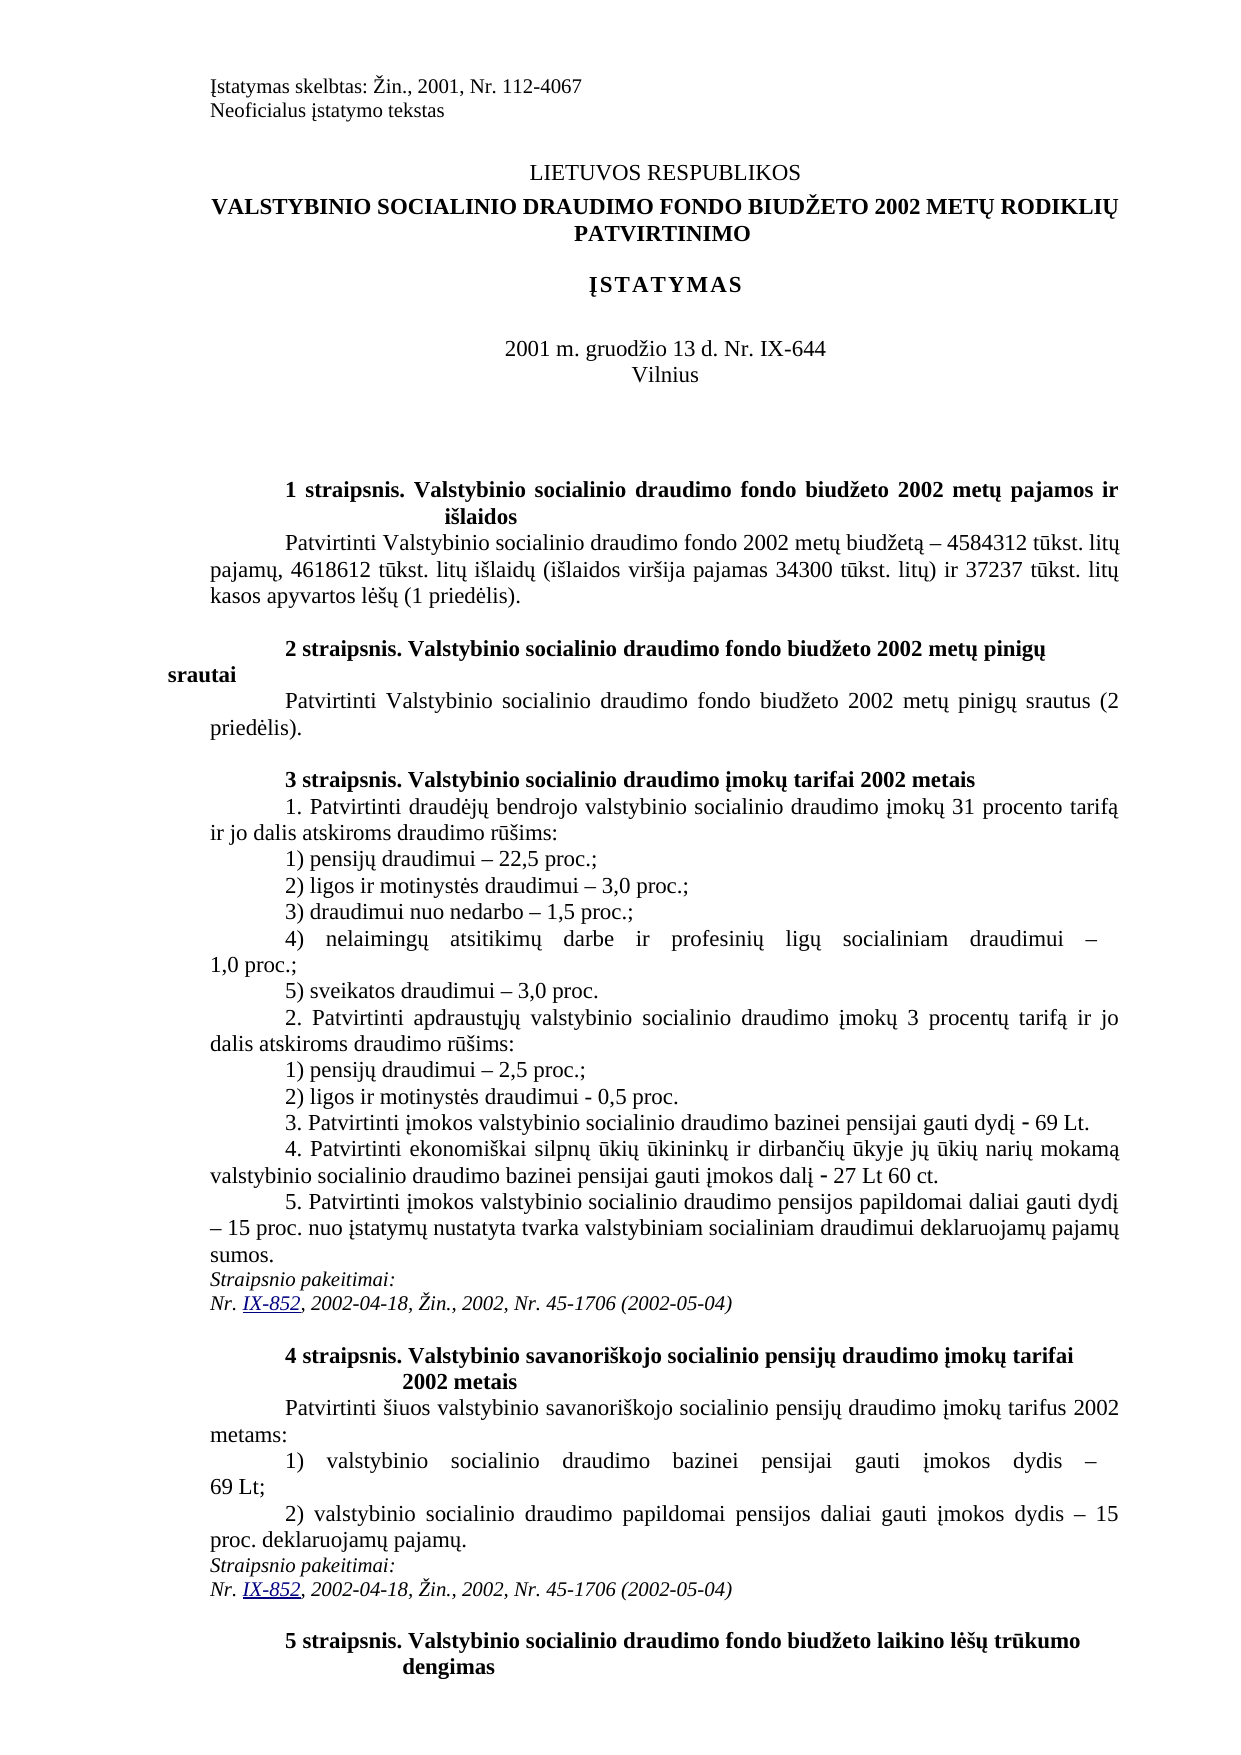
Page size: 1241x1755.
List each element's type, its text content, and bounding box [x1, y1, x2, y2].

text 2. Patvirtinti apdraustųjų valstybinio socialinio draudimo įmokų 3 procentų tarifą ir jo dalis atskiroms draudimo rūšims: [210, 1004, 1120, 1056]
text Straipsnio pakeitimai: [210, 1552, 1120, 1577]
text dengimas [402, 1653, 1120, 1680]
text 5. Patvirtinti įmokos valstybinio socialinio draudimo pensijos papildomai daliai gauti dydį – 15 proc. nuo įstatymų nustatyta tvarka valstybiniam socialiniam draudimui deklaruojamų pajamų sumos. [210, 1188, 1120, 1267]
text 1. Patvirtinti draudėjų bendrojo valstybinio socialinio draudimo įmokų 31 procento tarifą ir jo dalis atskiroms draudimo rūšims: [210, 793, 1120, 846]
text 4) nelaimingų atsitikimų darbe ir profesinių ligų socialiniam draudimui – 1,0 proc.; [210, 924, 1120, 977]
text Patvirtinti Valstybinio socialinio draudimo fondo 2002 metų biudžetą – 4584312 tūkst. litų pajamų, 4618612 tūkst. litų išlaidų (išlaidos viršija pajamas 34300 tūkst. litų) ir 37237 tūkst. litų kasos apyvartos lėšų (1 priedėlis). [210, 529, 1120, 608]
text Nr. IX-852, 2002-04-18, Žin., 2002, Nr. 45-1706 (2002-05-04) [210, 1577, 1120, 1601]
text 2) ligos ir motinystės draudimui - 0,5 proc. [210, 1083, 1120, 1109]
text Patvirtinti šiuos valstybinio savanoriškojo socialinio pensijų draudimo įmokų tarifus 2002 metams: [210, 1394, 1120, 1447]
text 5 straipsnis. Valstybinio socialinio draudimo fondo biudžeto laikino lėšų trūkumo [285, 1627, 1120, 1653]
text 3. Patvirtinti įmokos valstybinio socialinio draudimo bazinei pensijai gauti dydį  69 Lt. [210, 1109, 1120, 1135]
text Straipsnio pakeitimai: [210, 1267, 1120, 1291]
text 2) valstybinio socialinio draudimo papildomai pensijos daliai gauti įmokos dydis – 15 proc. deklaruojamų pajamų. [210, 1500, 1120, 1552]
text 1) pensijų draudimui – 22,5 proc.; [210, 846, 1120, 872]
text 1 straipsnis. Valstybinio socialinio draudimo fondo biudžeto 2002 metų pajamos ir išlaidos [285, 477, 1120, 529]
text 3) draudimui nuo nedarbo – 1,5 proc.; [210, 898, 1120, 924]
text LIETUVOS RESPUBLIKOS [210, 159, 1120, 185]
text ĮSTATYMAS [210, 271, 1120, 297]
text Įstatymas skelbtas: Žin., 2001, Nr. 112-4067 [210, 73, 1120, 98]
text 5) sveikatos draudimui – 3,0 proc. [210, 977, 1120, 1004]
text VALSTYBINIO SOCIALINIO DRAUDIMO FONDO BIUDŽETO 2002 METŲ RODIKLIŲ PATVIRTINIMO [210, 193, 1120, 246]
text Nr. IX-852, 2002-04-18, Žin., 2002, Nr. 45-1706 (2002-05-04) [210, 1291, 1120, 1315]
text 2) ligos ir motinystės draudimui – 3,0 proc.; [210, 872, 1120, 898]
text Neoficialus įstatymo tekstas [210, 98, 1120, 122]
text srautai [168, 661, 1120, 687]
text 4 straipsnis. Valstybinio savanoriškojo socialinio pensijų draudimo įmokų tarifai [285, 1342, 1120, 1368]
text 2 straipsnis. Valstybinio socialinio draudimo fondo biudžeto 2002 metų pinigų [285, 635, 1120, 661]
text 4. Patvirtinti ekonomiškai silpnų ūkių ūkininkų ir dirbančių ūkyje jų ūkių narių mokamą valstybinio socialinio draudimo bazinei pensijai gauti įmokos dalį  27 Lt 60 ct. [210, 1135, 1120, 1188]
text 2001 m. gruodžio 13 d. Nr. IX-644 Vilnius [210, 335, 1120, 388]
text 1) valstybinio socialinio draudimo bazinei pensijai gauti įmokos dydis – 69 Lt; [210, 1447, 1120, 1500]
text 3 straipsnis. Valstybinio socialinio draudimo įmokų tarifai 2002 metais [210, 766, 1120, 793]
text 1) pensijų draudimui – 2,5 proc.; [210, 1056, 1120, 1083]
text 2002 metais [402, 1368, 1120, 1394]
text Patvirtinti Valstybinio socialinio draudimo fondo biudžeto 2002 metų pinigų srautus (2 priedėlis). [210, 687, 1120, 740]
